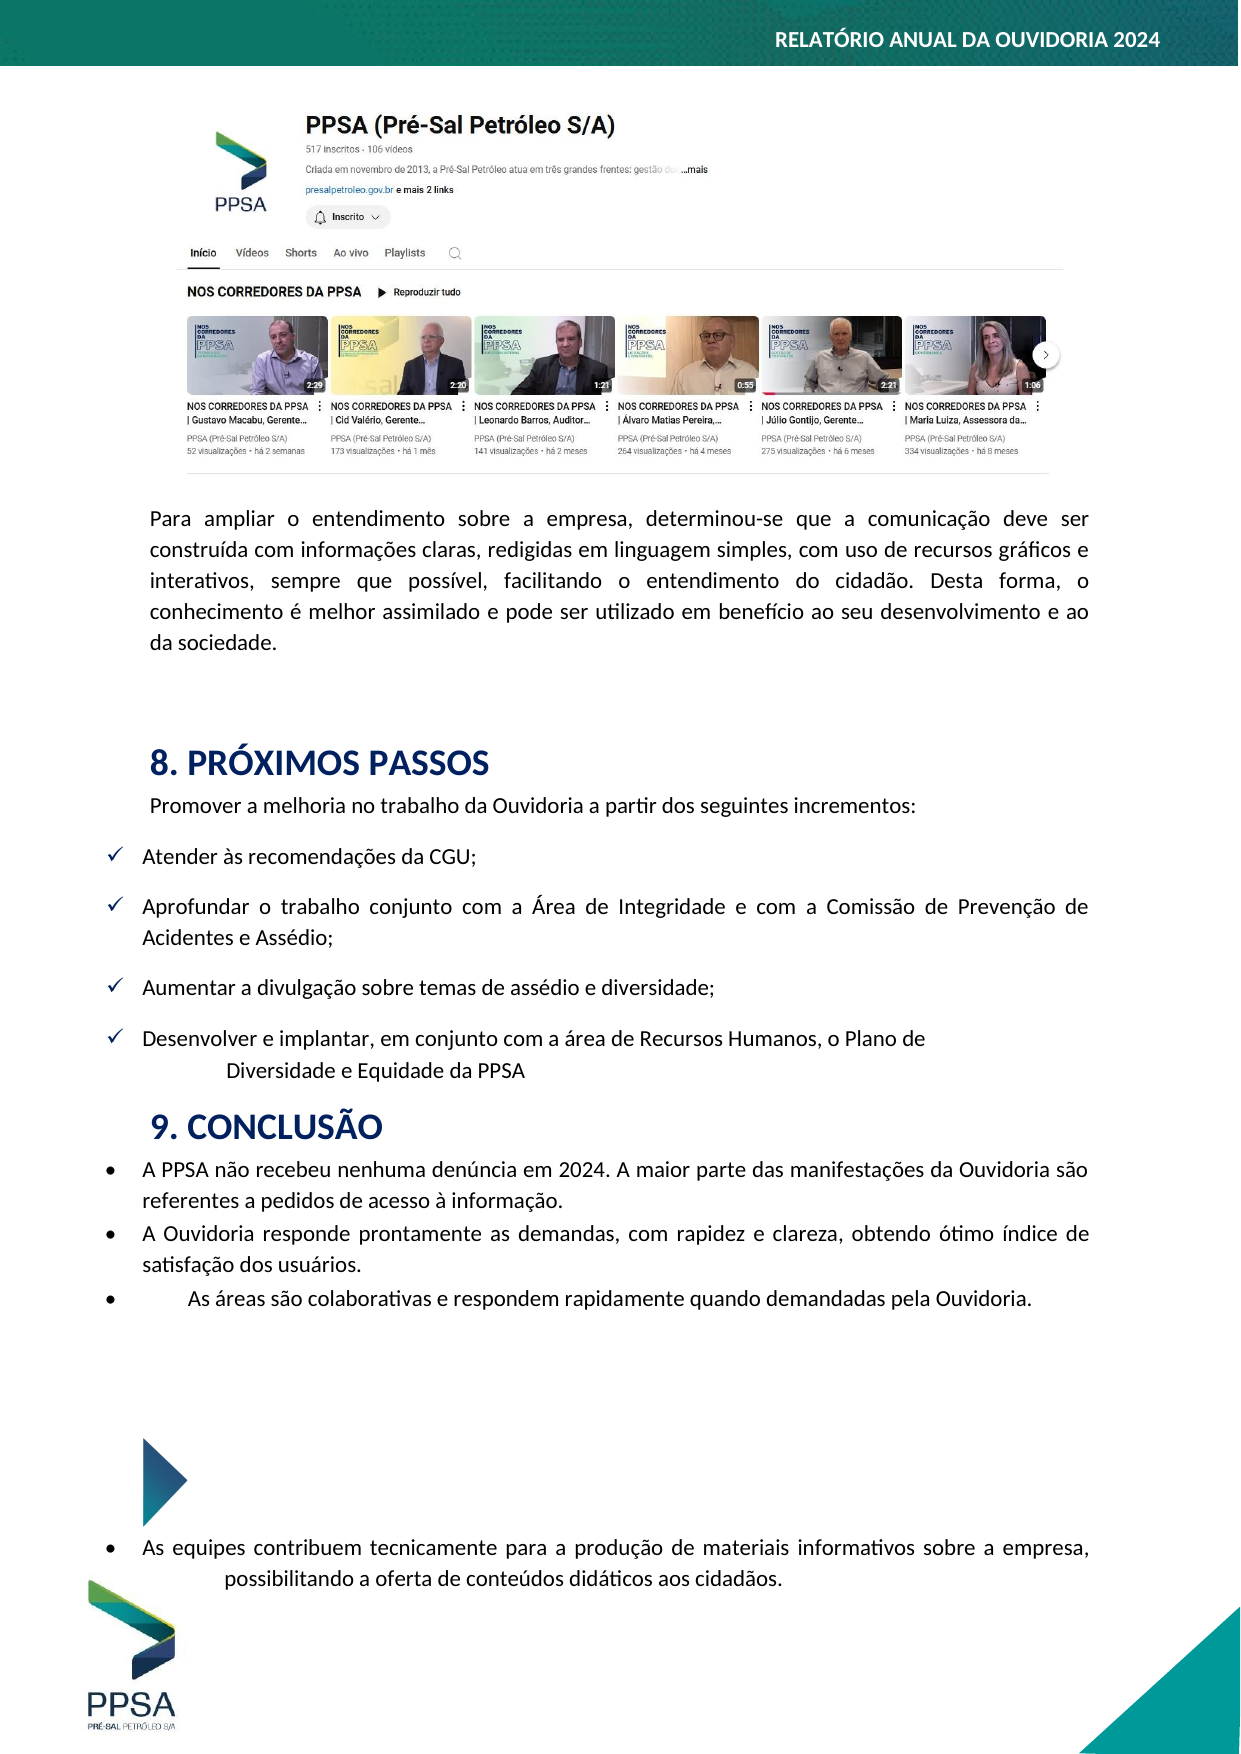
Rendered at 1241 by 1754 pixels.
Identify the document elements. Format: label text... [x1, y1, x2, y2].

text Promover a melhoria no trabalho da Ouvidoria a partir dos seguintes incrementos: [149, 791, 1091, 819]
list Desenvolver e implantar, em conjunto com a área de Recursos Humanos, o Plano de [106, 1024, 1091, 1052]
text Diversidade e Equidade da PPSA [226, 1056, 1091, 1084]
list A PPSA não recebeu nenhuma denúncia em 2024. A maior parte das manifestações da Ouvidoria são referentes a pedidos de acesso à informação. [104, 1155, 1091, 1214]
list Aprofundar o trabalho conjunto com a Área de Integridade e com a Comissão de Prevenção de Acidentes e Assédio; [106, 892, 1091, 951]
subtitle 9. CONCLUSÃO [149, 1103, 1095, 1148]
list Aumentar a divulgação sobre temas de assédio e diversidade; [106, 973, 1091, 1002]
list As equipes contribuem tecnicamente para a produção de materiais informativos sobre a empresa, possibilitando a oferta de conteúdos didáticos aos cidadãos. [104, 1533, 1091, 1592]
subtitle 8. PRÓXIMOS PASSOS [149, 739, 1095, 785]
text Para ampliar o entendimento sobre a empresa, determinou-se que a comunicação deve ser construída com informações claras, redigidas em linguagem simples, com uso de recursos gráficos e interativos, sempre que possível, facilitando o entendimento do cidadão. Desta forma, o conhecimento é melhor assimilado e pode ser utilizado em benefício ao seu desenvolvimento e ao da sociedade. [149, 504, 1091, 656]
list As áreas são colaborativas e respondem rapidamente quando demandadas pela Ouvidoria. [104, 1284, 1091, 1527]
list A Ouvidoria responde prontamente as demandas, com rapidez e clareza, obtendo ótimo índice de satisfação dos usuários. [104, 1219, 1091, 1278]
list Atender às recomendações da CGU; [106, 842, 1091, 870]
